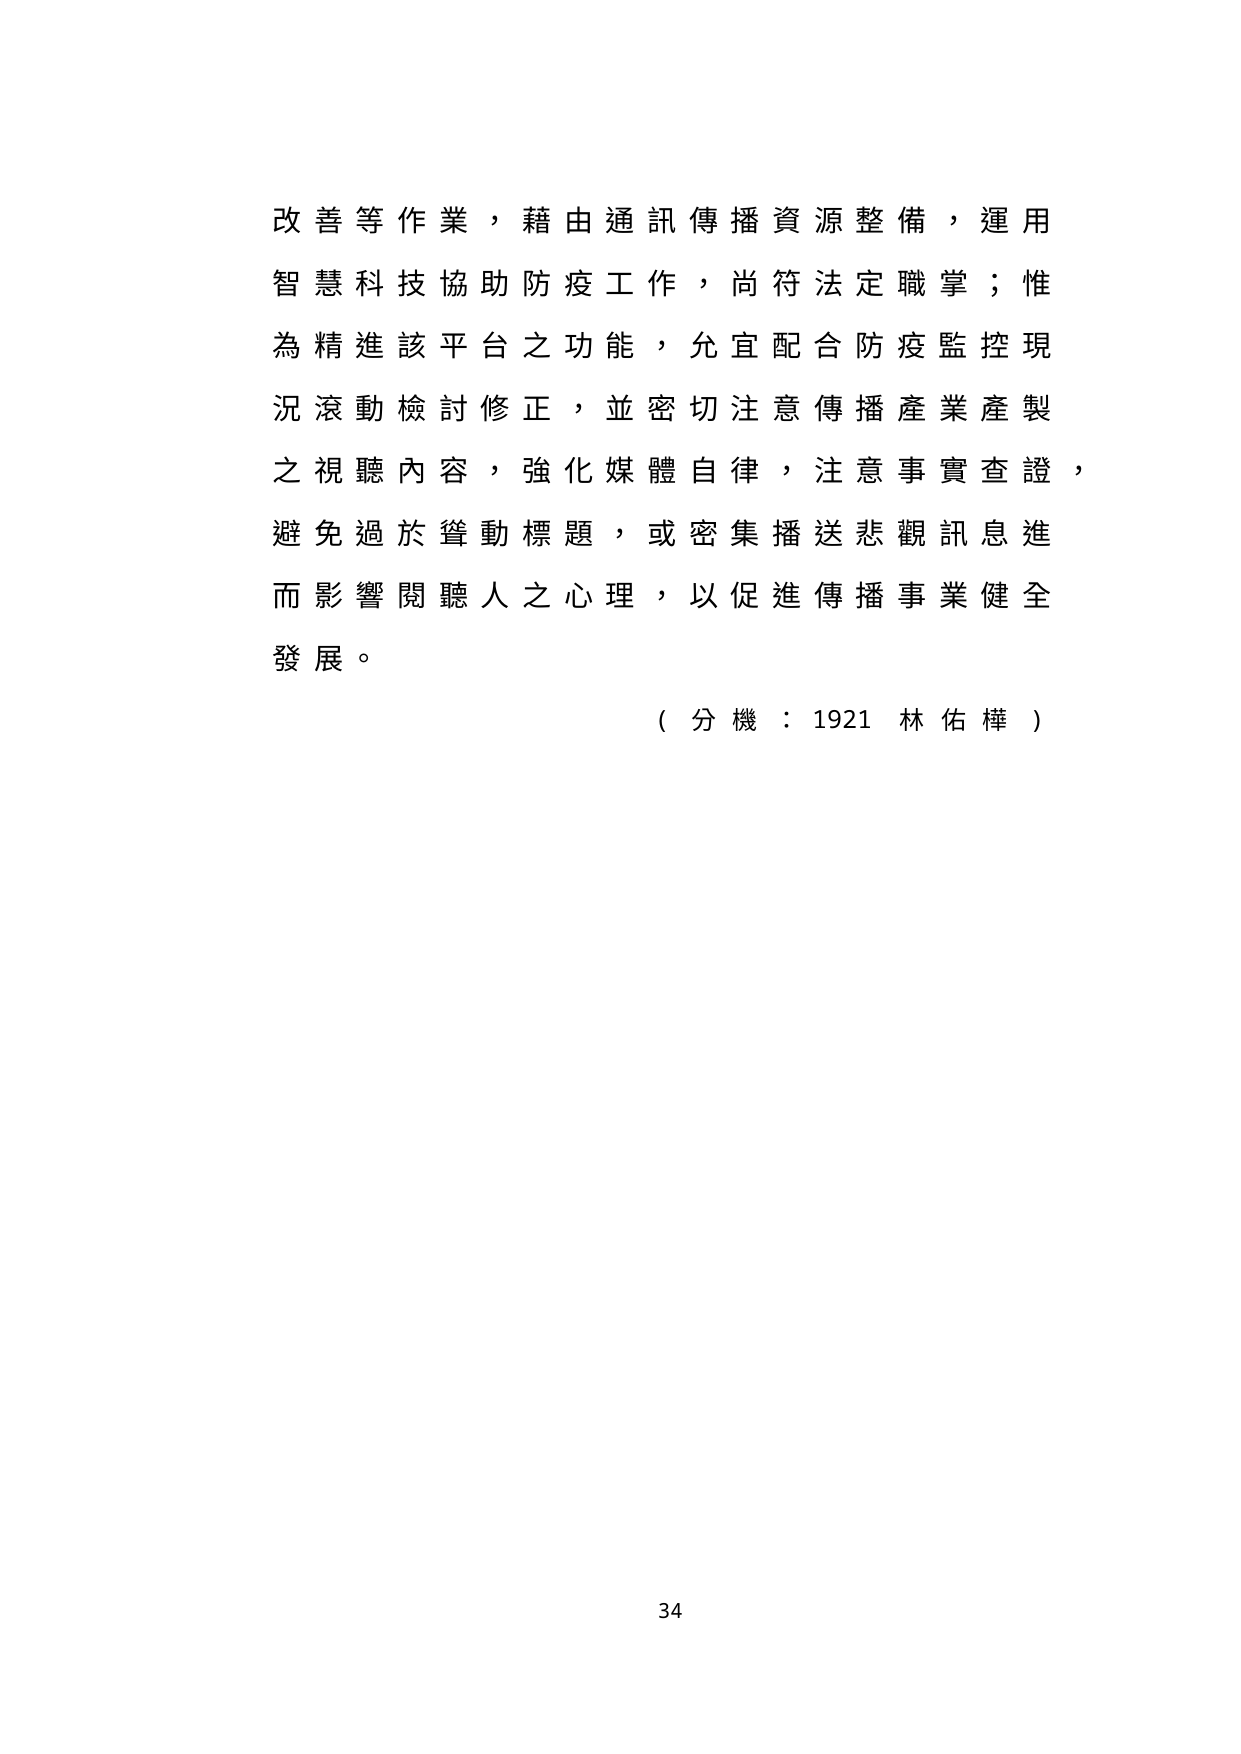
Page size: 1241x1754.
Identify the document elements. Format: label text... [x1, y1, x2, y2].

text (分機：1921 林佑樺) [183, 677, 1058, 740]
text 綜上，通傳會配合疫情防治編列2億1,905萬6千元，購置疫情防治專用手機、建置防疫服務平台、協助整備資料並辦理居家隔離、居家檢疫者自有門號定位追蹤及發送防疫簡訊、辦理偏遠隔離檢疫所網路收訊改善等作業，藉由通訊傳播資源整備，運用智慧科技協助防疫工作，尚符法定職掌；惟為精進該平台之功能，允宜配合防疫監控現況滾動檢討修正，並密切注意傳播產業產製之視聽內容，強化媒體自律，注意事實查證，避免過於聳動標題，或密集播送悲觀訊息進而影響閱聽人之心理，以促進傳播事業健全發展。 [242, 177, 1058, 677]
